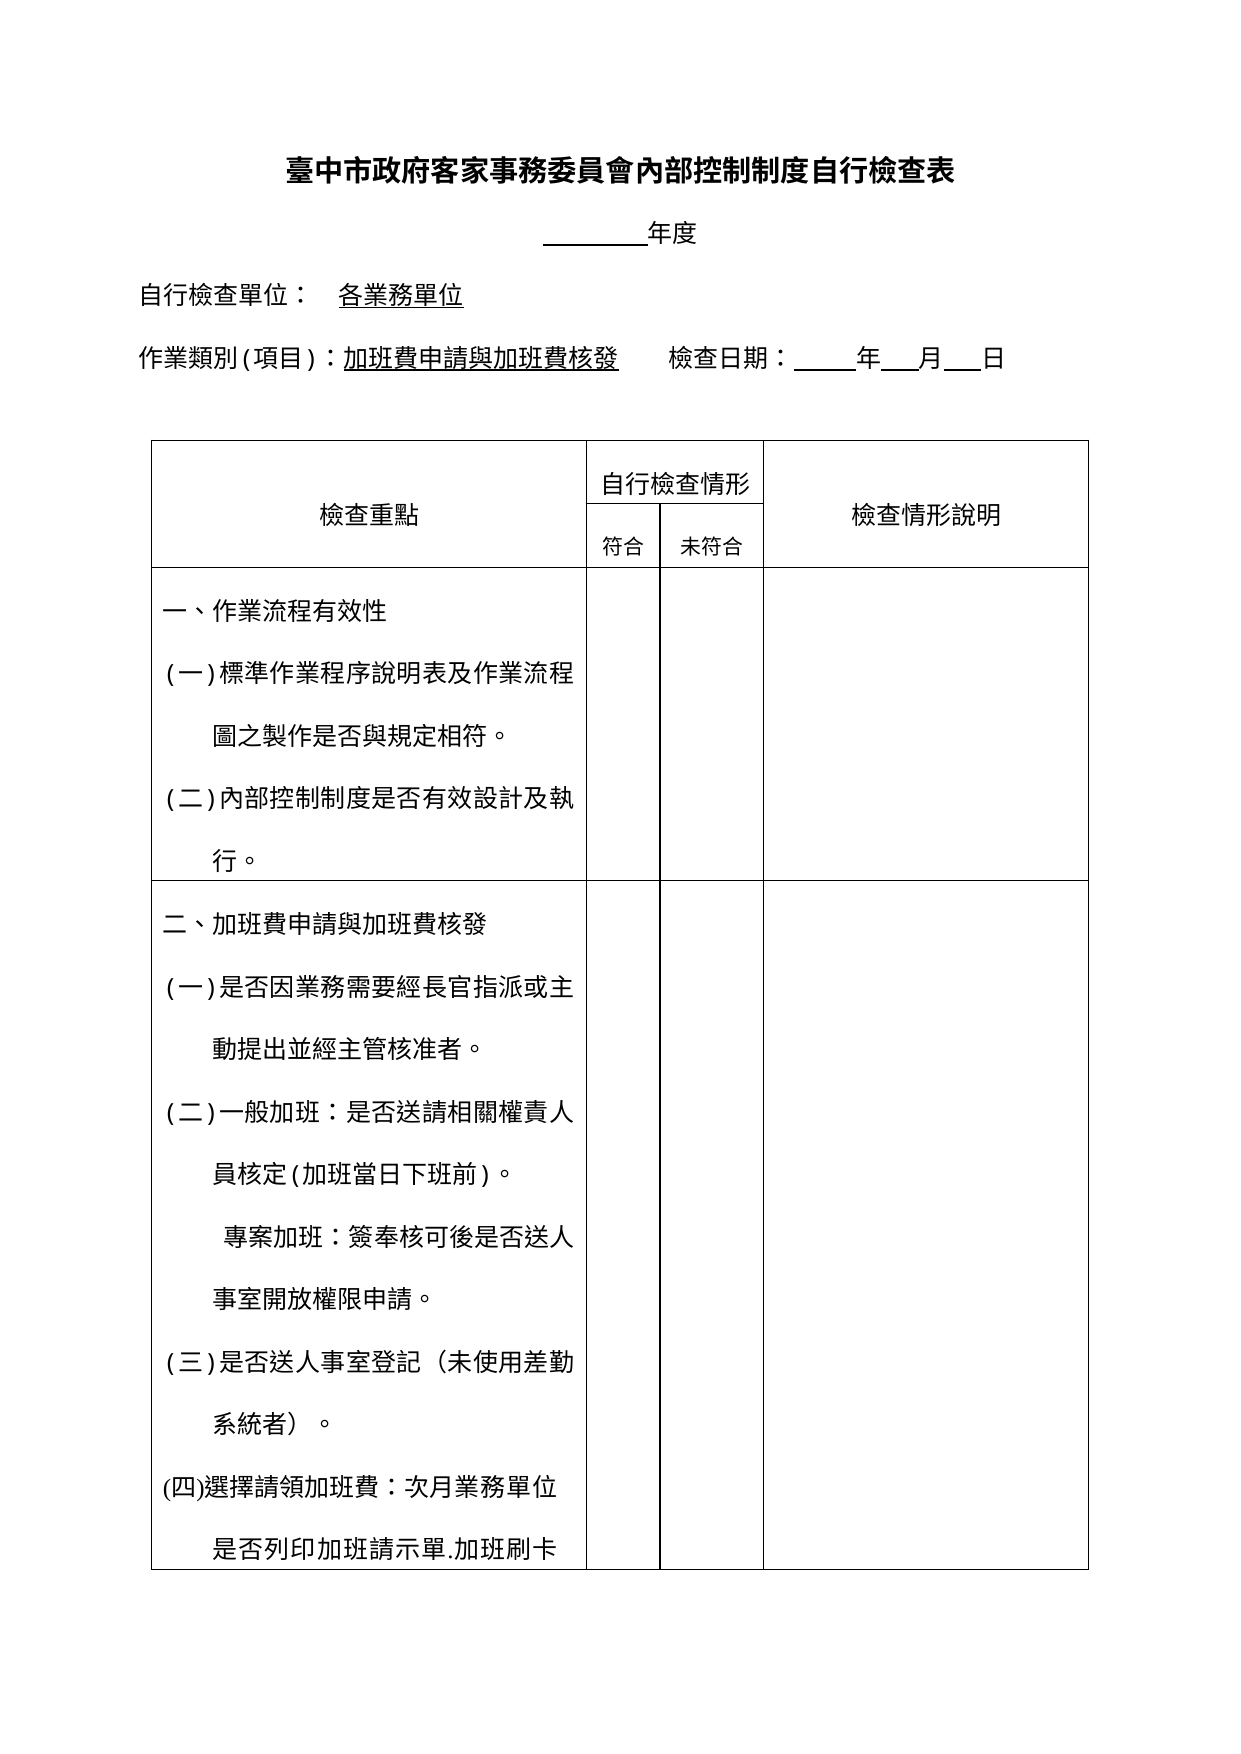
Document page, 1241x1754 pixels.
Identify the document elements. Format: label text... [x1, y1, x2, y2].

table_cell [764, 881, 1088, 1569]
table_header 檢查情形說明 [764, 441, 1088, 567]
text 臺中市政府客家事務委員會內部控制制度自行檢查表 [89, 127, 1152, 189]
text 自行檢查單位： 各業務單位 [138, 252, 1152, 314]
table_cell [661, 881, 763, 1569]
table_cell 符合 [587, 504, 659, 567]
table_header 自行檢查情形 [587, 441, 763, 503]
table_cell [661, 568, 763, 880]
table_header 檢查重點 [152, 441, 586, 567]
table_cell 未符合 [661, 504, 763, 567]
table_cell 二、加班費申請與加班費核發 (一)是否因業務需要經長官指派或主動提出並經主管核准者。 (二)一般加班：是否送請相關權責人員核定(加班當日下班前)。 專案加班：簽奉核可後是否送人事室開放權限申請。 (三)是否送人事室登記（未使用差勤系統者）。 (四)選擇請領加班費：次月業務單位是否列印加班請示單.加班刷卡 [152, 881, 586, 1569]
table_cell [587, 568, 659, 880]
table_cell 一、作業流程有效性 (一)標準作業程序說明表及作業流程圖之製作是否與規定相符。 (二)內部控制制度是否有效設計及執行。 [152, 568, 586, 880]
table_cell [764, 568, 1088, 880]
table_cell [587, 881, 659, 1569]
text 作業類別(項目)：加班費申請與加班費核發 檢查日期： 年 月 日 [138, 314, 1152, 377]
text 年度 [89, 189, 1152, 252]
